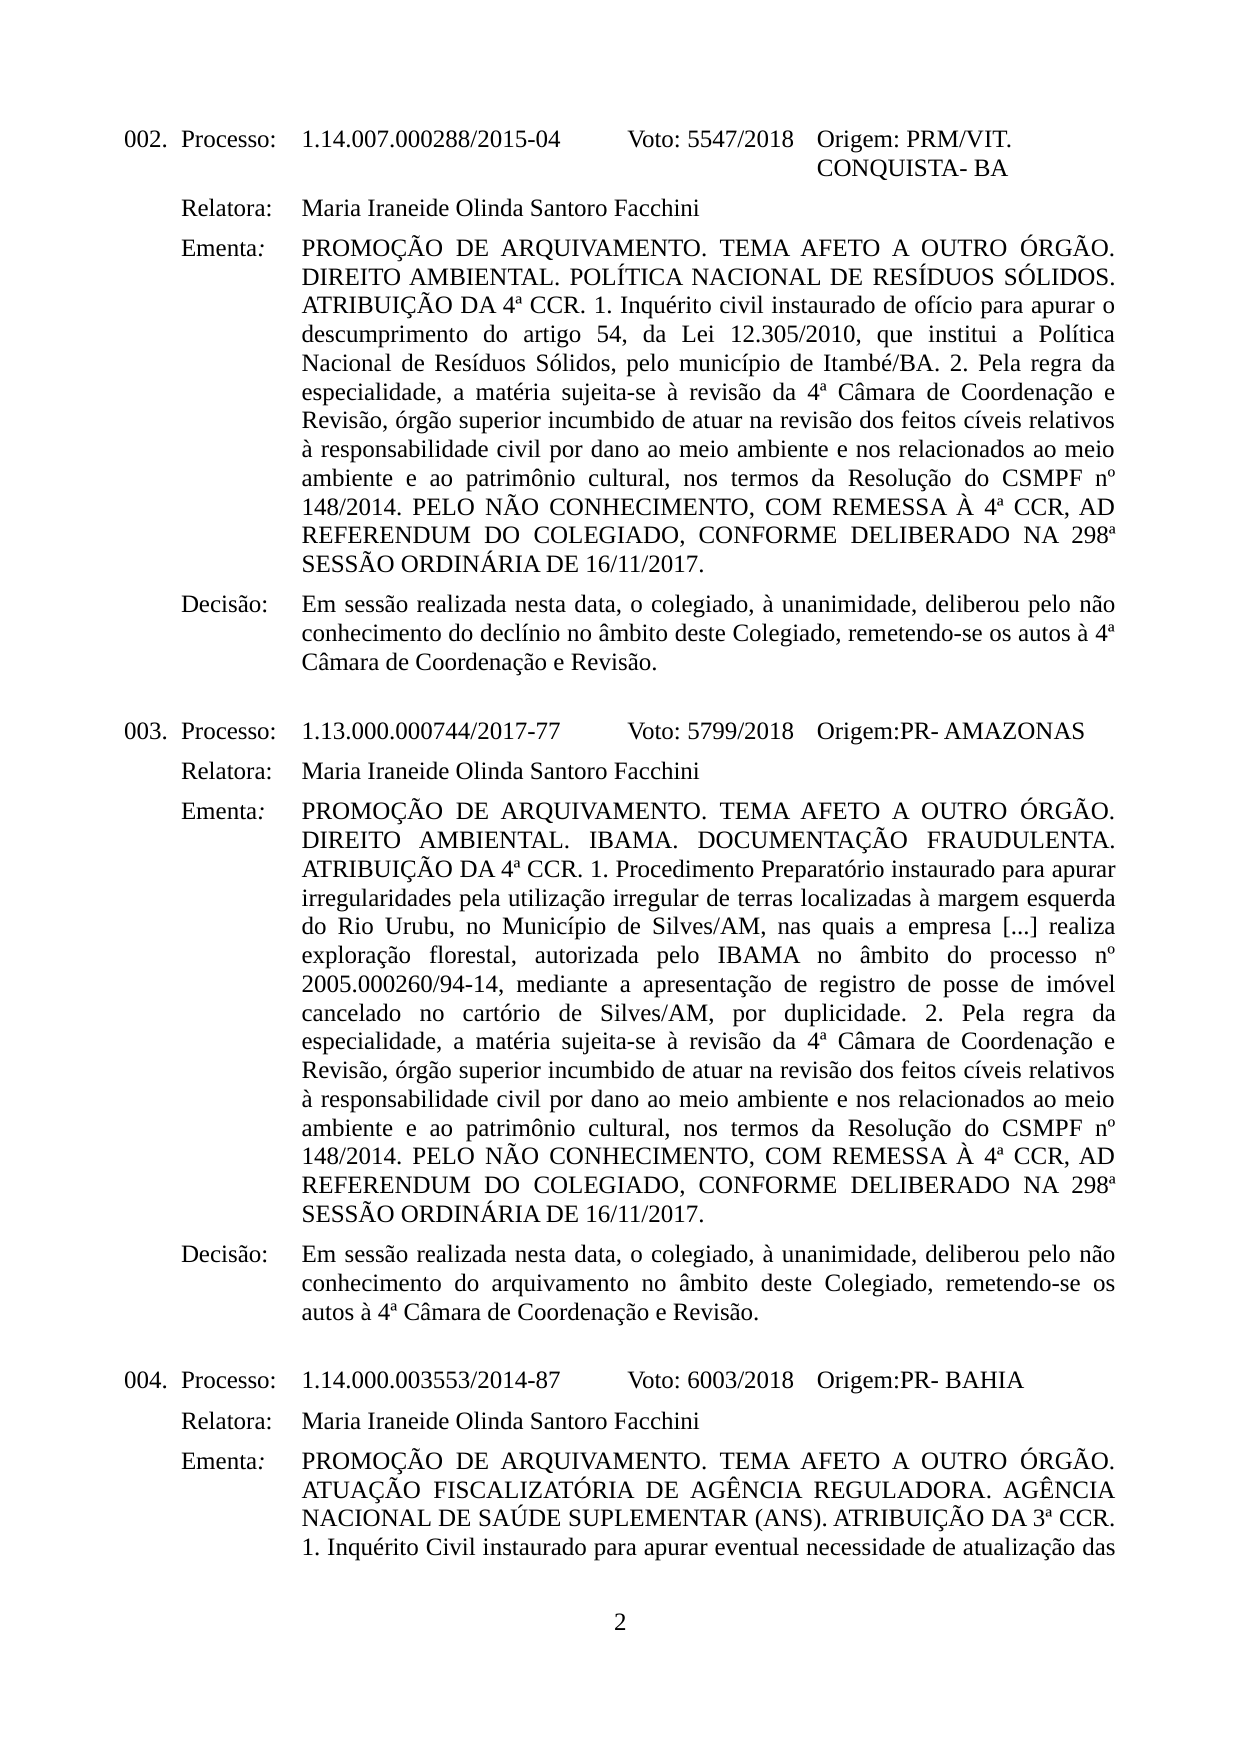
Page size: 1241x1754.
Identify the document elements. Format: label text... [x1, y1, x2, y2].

table_header Voto: 5547/2018 [621, 118, 811, 187]
table_cell [118, 1233, 175, 1331]
table_cell PROMOÇÃO DE ARQUIVAMENTO. TEMA AFETO A OUTRO ÓRGÃO. DIREITO AMBIENTAL. IBAMA. DOCUMENTAÇÃO FRAUDULENTA. ATRIBUIÇÃO DA 4ª CCR. 1. Procedimento Preparatório instaurado para apurar irregularidades pela utilização irregular de terras localizadas à margem esquerda do Rio Urubu, no Município de Silves/AM, nas quais a empresa [...] realiza exploração florestal, autorizada pelo IBAMA no âmbito do processo nº 2005.000260/94-14, mediante a apresentação de registro de posse de imóvel cancelado no cartório de Silves/AM, por duplicidade. 2. Pela regra da especialidade, a matéria sujeita-se à revisão da 4ª Câmara de Coordenação e Revisão, órgão superior incumbido de atuar na revisão dos feitos cíveis relativos à responsabilidade civil por dano ao meio ambiente e nos relacionados ao meio ambiente e ao patrimônio cultural, nos termos da Resolução do CSMPF nº 148/2014. PELO NÃO CONHECIMENTO, COM REMESSA À 4ª CCR, AD REFERENDUM DO COLEGIADO, CONFORME DELIBERADO NA 298ª SESSÃO ORDINÁRIA DE 16/11/2017. [296, 791, 1122, 1233]
table_cell Ementa: [175, 1440, 296, 1567]
table_cell PROMOÇÃO DE ARQUIVAMENTO. TEMA AFETO A OUTRO ÓRGÃO. ATUAÇÃO FISCALIZATÓRIA DE AGÊNCIA REGULADORA. AGÊNCIA NACIONAL DE SAÚDE SUPLEMENTAR (ANS). ATRIBUIÇÃO DA 3ª CCR. 1. Inquérito Civil instaurado para apurar eventual necessidade de atualização das [296, 1440, 1122, 1567]
table_cell [118, 584, 175, 681]
table_cell Relatora: [175, 750, 296, 791]
table_cell Maria Iraneide Olinda Santoro Facchini [296, 187, 1122, 227]
table_cell Relatora: [175, 187, 296, 227]
table_cell Decisão: [175, 1233, 296, 1331]
table_cell [118, 227, 175, 584]
table_cell Em sessão realizada nesta data, o colegiado, à unanimidade, deliberou pelo não conhecimento do declínio no âmbito deste Colegiado, remetendo-se os autos à 4ª Câmara de Coordenação e Revisão. [296, 584, 1122, 681]
table_header Voto: 6003/2018 [621, 1360, 811, 1400]
table_header Origem:PR- BAHIA [811, 1360, 1122, 1400]
table_header 002. [118, 118, 175, 187]
table_cell [118, 791, 175, 1233]
table_header 1.14.007.000288/2015-04 [296, 118, 621, 187]
table_cell [118, 1400, 175, 1440]
table_header 1.14.000.003553/2014-87 [296, 1360, 621, 1400]
table_cell Em sessão realizada nesta data, o colegiado, à unanimidade, deliberou pelo não conhecimento do arquivamento no âmbito deste Colegiado, remetendo-se os autos à 4ª Câmara de Coordenação e Revisão. [296, 1233, 1122, 1331]
table_cell Maria Iraneide Olinda Santoro Facchini [296, 1400, 1122, 1440]
table_header Processo: [175, 1360, 296, 1400]
table_cell Ementa: [175, 791, 296, 1233]
table_cell [118, 187, 175, 227]
table_header 004. [118, 1360, 175, 1400]
table_cell Decisão: [175, 584, 296, 681]
table_cell Ementa: [175, 227, 296, 584]
table_cell Relatora: [175, 1400, 296, 1440]
table_cell PROMOÇÃO DE ARQUIVAMENTO. TEMA AFETO A OUTRO ÓRGÃO. DIREITO AMBIENTAL. POLÍTICA NACIONAL DE RESÍDUOS SÓLIDOS. ATRIBUIÇÃO DA 4ª CCR. 1. Inquérito civil instaurado de ofício para apurar o descumprimento do artigo 54, da Lei 12.305/2010, que institui a Política Nacional de Resíduos Sólidos, pelo município de Itambé/BA. 2. Pela regra da especialidade, a matéria sujeita-se à revisão da 4ª Câmara de Coordenação e Revisão, órgão superior incumbido de atuar na revisão dos feitos cíveis relativos à responsabilidade civil por dano ao meio ambiente e nos relacionados ao meio ambiente e ao patrimônio cultural, nos termos da Resolução do CSMPF nº 148/2014. PELO NÃO CONHECIMENTO, COM REMESSA À 4ª CCR, AD REFERENDUM DO COLEGIADO, CONFORME DELIBERADO NA 298ª SESSÃO ORDINÁRIA DE 16/11/2017. [296, 227, 1122, 584]
table_header Processo: [175, 710, 296, 750]
table_header 1.13.000.000744/2017-77 [296, 710, 621, 750]
table_cell Maria Iraneide Olinda Santoro Facchini [296, 750, 1122, 791]
table_header Origem:PR- AMAZONAS [811, 710, 1122, 750]
table_header Origem: PRM/VIT. CONQUISTA- BA [811, 118, 1122, 187]
table_header Processo: [175, 118, 296, 187]
table_cell [118, 1440, 175, 1567]
table_header 003. [118, 710, 175, 750]
table_header Voto: 5799/2018 [621, 710, 811, 750]
table_cell [118, 750, 175, 791]
